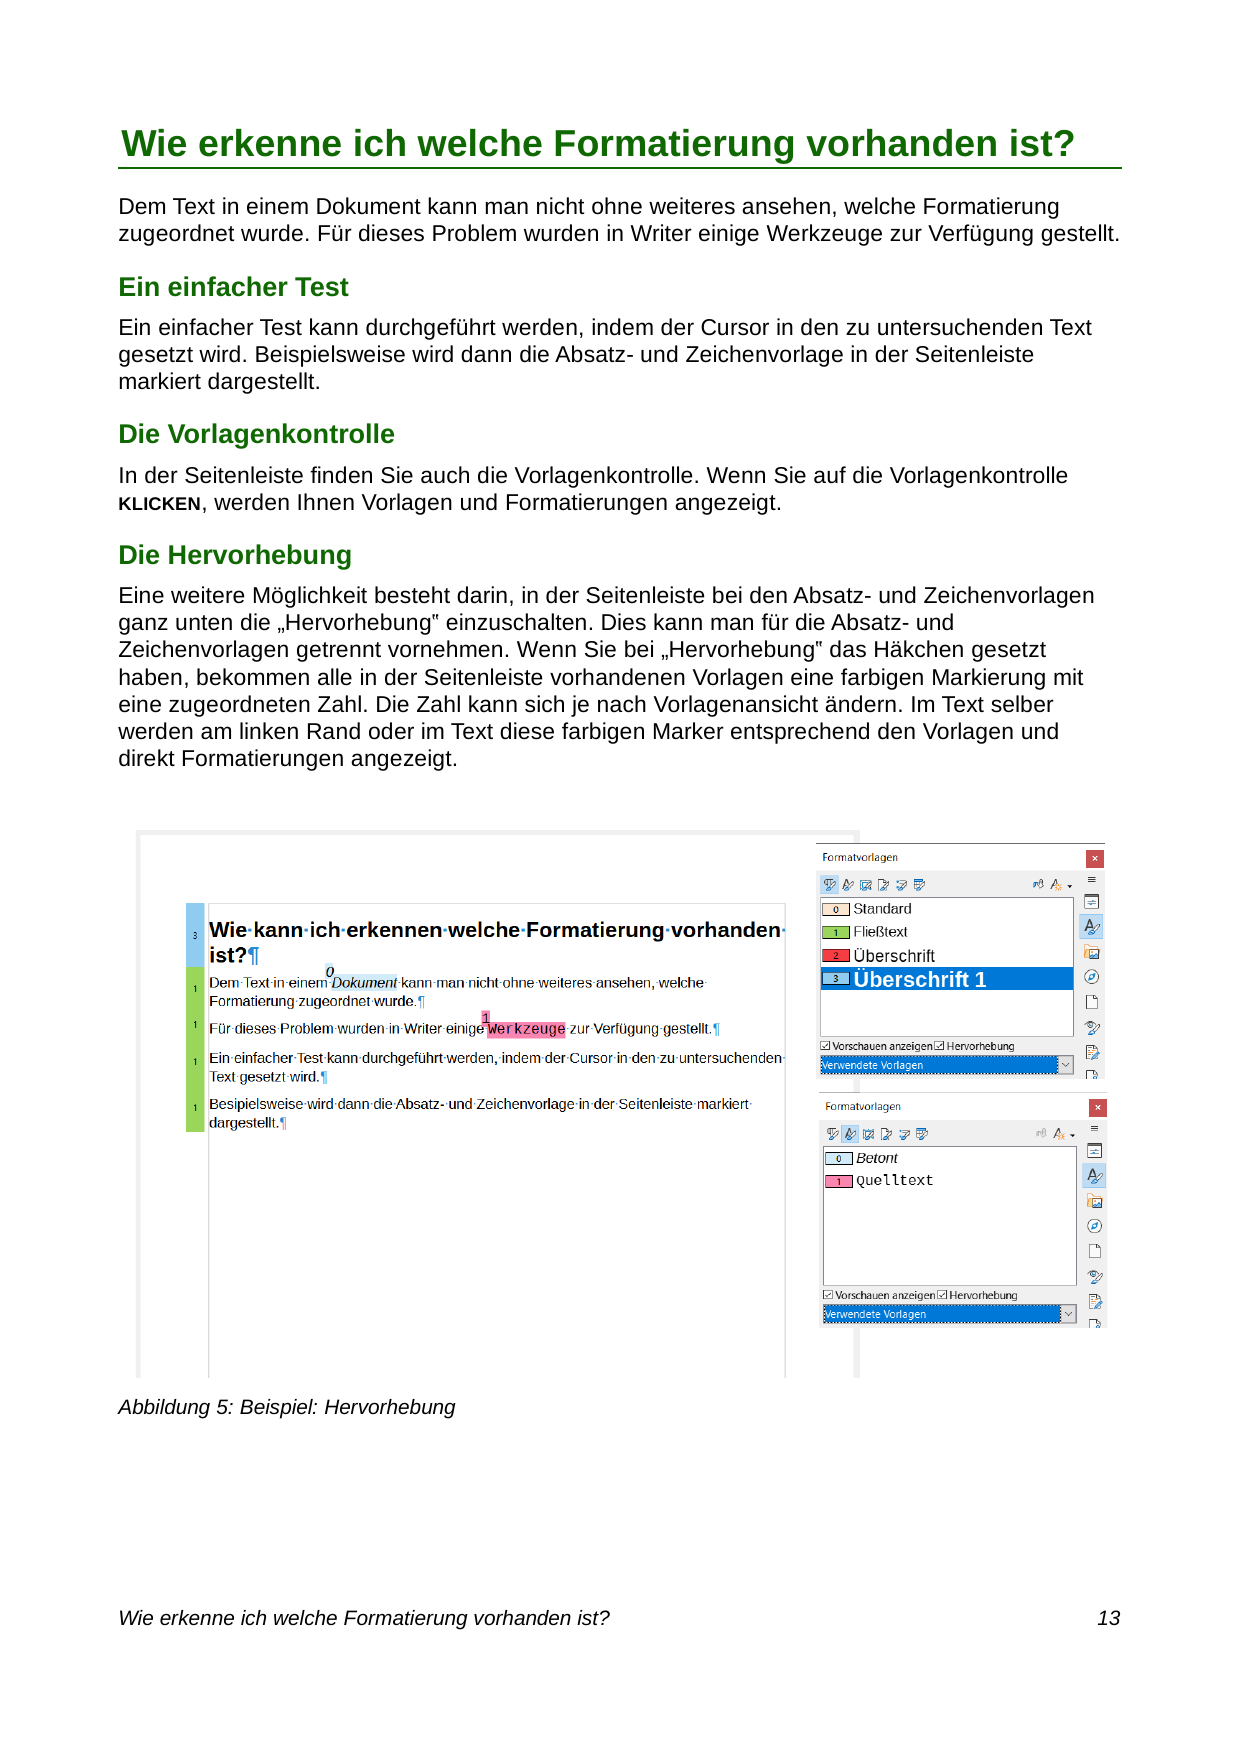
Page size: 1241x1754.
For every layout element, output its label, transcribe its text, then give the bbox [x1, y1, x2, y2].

text Eine weitere Möglichkeit besteht darin, in der Seitenleiste bei den Absatz- und Zeichenvorlagen ganz unten die „Hervorhebung‟ einzuschalten. Dies kann man für die Absatz- und Zeichenvorlagen getrennt vornehmen. Wenn Sie bei „Hervorhebung‟ das Häkchen gesetzt haben, bekommen alle in der Seitenleiste vorhandenen Vorlagen eine farbigen Markierung mit eine zugeordneten Zahl. Die Zahl kann sich je nach Vorlagenansicht ändern. Im Text selber werden am linken Rand oder im Text diese farbigen Marker entsprechend den Vorlagen und direkt Formatierungen angezeigt. [118, 582, 1122, 771]
text In der Seitenleiste finden Sie auch die Vorlagenkontrolle. Wenn Sie auf die Vorlagenkontrolle klicken, werden Ihnen Vorlagen und Formatierungen angezeigt. [118, 461, 1122, 515]
text Ein einfacher Test kann durchgeführt werden, indem der Cursor in den zu untersuchenden Text gesetzt wird. Beispielsweise wird dann die Absatz- und Zeichenvorlage in der Seitenleiste markiert dargestellt. [118, 313, 1122, 394]
text Abbildung 5: Beispiel: Hervorhebung [118, 1395, 1122, 1419]
subtitle Wie erkenne ich welche Formatierung vorhanden ist? [118, 118, 1122, 167]
subtitle Die Vorlagenkontrolle [118, 418, 1122, 449]
subtitle Die Hervorhebung [118, 539, 1122, 570]
picture [118, 812, 1123, 1395]
text Dem Text in einem Dokument kann man nicht ohne weiteres ansehen, welche Formatierung zugeordnet wurde. Für dieses Problem wurden in Writer einige Werkzeuge zur Verfügung gestellt. [118, 193, 1122, 247]
subtitle Ein einfacher Test [118, 270, 1122, 301]
